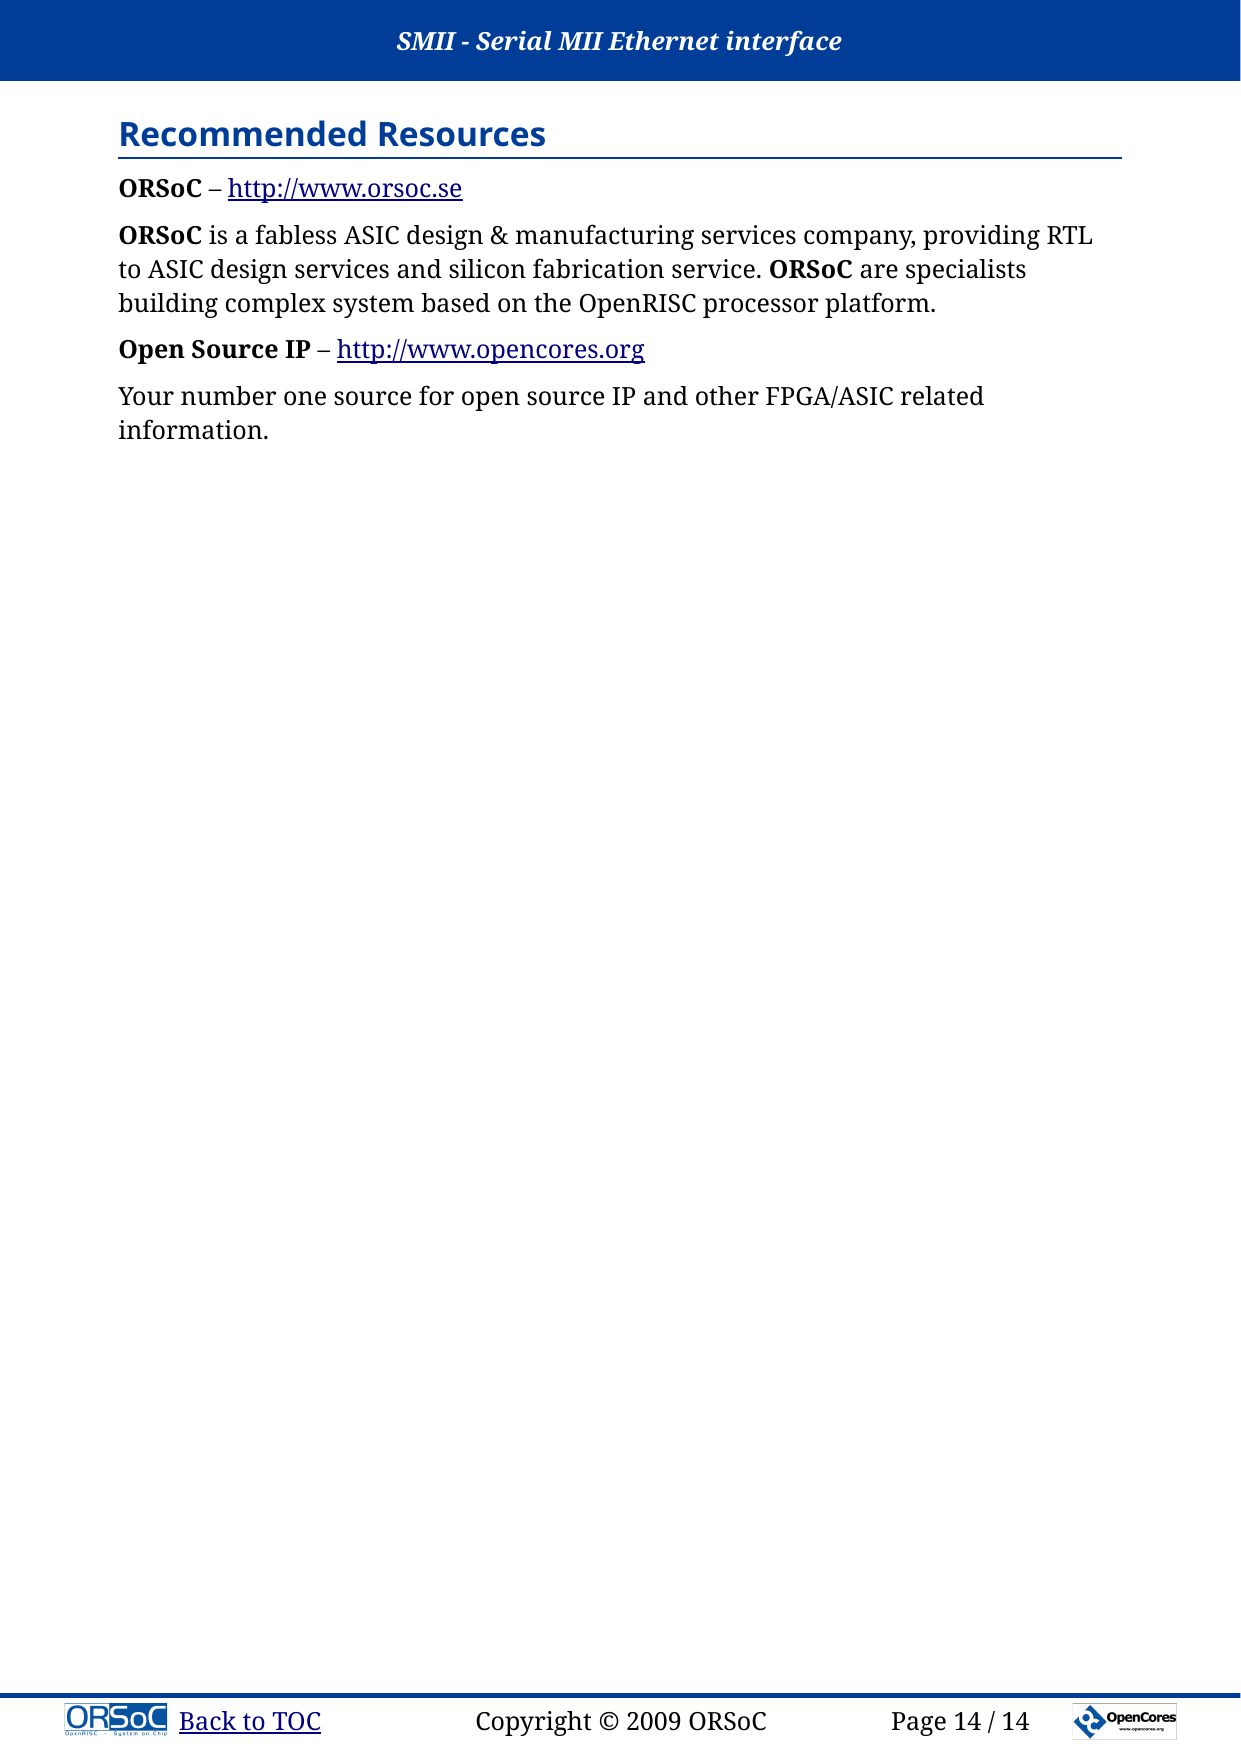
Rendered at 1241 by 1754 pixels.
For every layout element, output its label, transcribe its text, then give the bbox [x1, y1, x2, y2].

picture [1072, 1703, 1177, 1740]
text ORSoC – http://www.orsoc.se [118, 171, 1122, 205]
picture [64, 1703, 168, 1736]
text Open Source IP – http://www.opencores.org [118, 332, 1122, 366]
subtitle Recommended Resources [118, 111, 1122, 157]
text Your number one source for open source IP and other FPGA/ASIC related information. [118, 378, 1122, 447]
text ORSoC is a fabless ASIC design & manufacturing services company, providing RTL to ASIC design services and silicon fabrication service. ORSoC are specialists building complex system based on the OpenRISC processor platform. [118, 217, 1122, 319]
